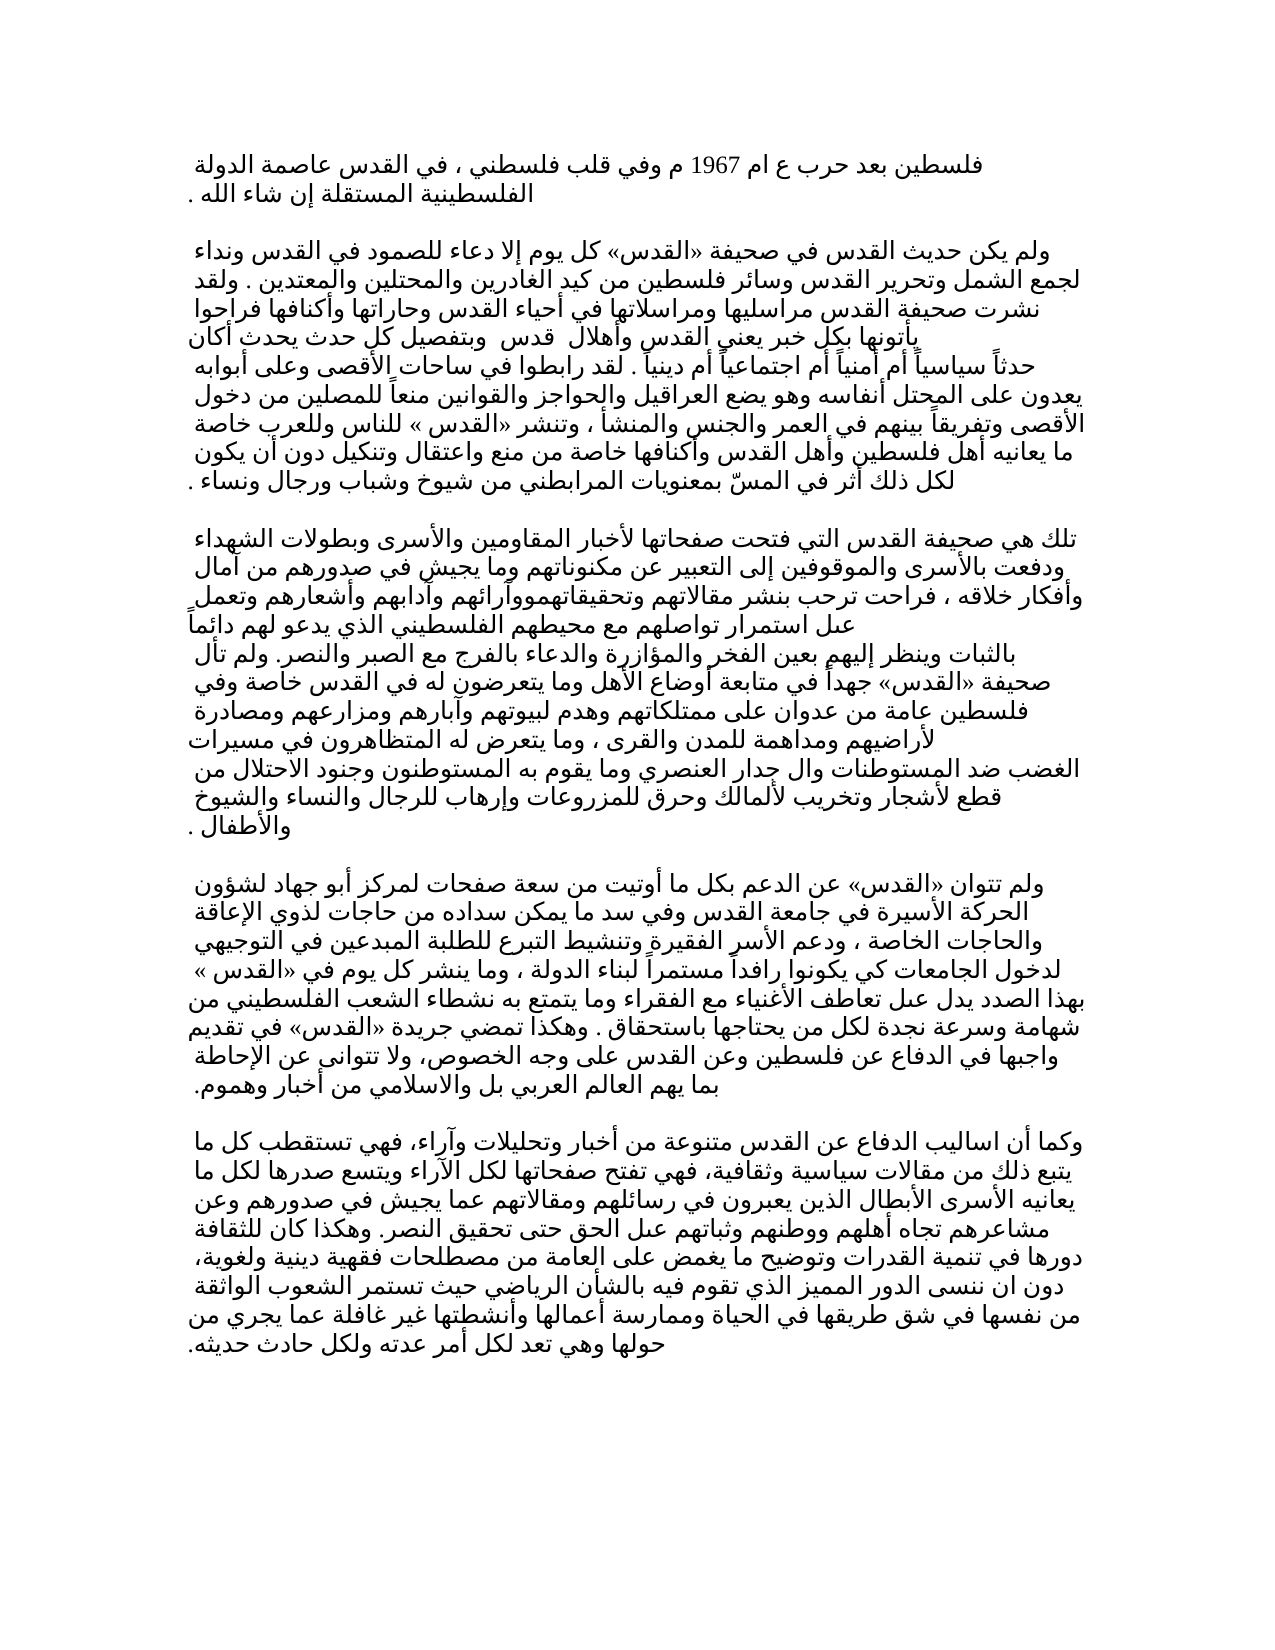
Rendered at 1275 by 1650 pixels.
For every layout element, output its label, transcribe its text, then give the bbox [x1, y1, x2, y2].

text الغضب ضد المستوطنات وال جدار العنصري وما يقوم به المستوطنون وجنود الاحتلال من قطع لأشجار وتخريب لألمالك وحرق للمزروعات وإرهاب للرجال والنساء والشيوخ والأطفال . [187, 754, 1087, 840]
text ولم تتوان «القدس» عن الدعم بكل ما أوتيت من سعة صفحات لمركز أبو جهاد لشؤون الحركة الأسيرة في جامعة القدس وفي سد ما يمكن سداده من حاجات لذوي الإعاقة والحاجات الخاصة ، ودعم الأسر الفقيرة وتنشيط التبرع للطلبة المبدعين في التوجيهي لدخول الجامعات كي يكونوا رافداً مستمراً لبناء الدولة ، وما ينشر كل يوم في «القدس » بهذا الصدد يدل عىل تعاطف الأغنياء مع الفقراء وما يتمتع به نشطاء الشعب الفلسطيني من شهامة وسرعة نجدة لكل من يحتاجها باستحقاق . وهكذا تمضي جريدة «القدس» في تقديم واجبها في الدفاع عن فلسطين وعن القدس على وجه الخصوص، ولا تتوانى عن الإحاطة بما يهم العالم العربي بل والاسلامي من أخبار وهموم. [187, 869, 1087, 1099]
text حدثاً سياسياً أم أمنياً أم اجتماعياً أم دينياً . لقد رابطوا في ساحات الأقصى وعلى أبوابه يعدون على المحتل أنفاسه وهو يضع العراقيل والحواجز والقوانين منعاً للمصلين من دخول الأقصى وتفريقاً بينهم في العمر والجنس والمنشأ ، وتنشر «القدس » للناس وللعرب خاصة ما يعانيه أهل فلسطين وأهل القدس وأكنافها خاصة من منع واعتقال وتنكيل دون أن يكون لكل ذلك أثر في المسّ بمعنويات المرابطني من شيوخ وشباب ورجال ونساء . [187, 351, 1087, 495]
text وكما أن اساليب الدفاع عن القدس متنوعة من أخبار وتحليلات وآراء، فهي تستقطب كل ما يتبع ذلك من مقالات سياسية وثقافية، فهي تفتح صفحاتها لكل الآراء ويتسع صدرها لكل ما يعانيه الأسرى الأبطال الذين يعبرون في رسائلهم ومقالاتهم عما يجيش في صدورهم وعن مشاعرهم تجاه أهلهم ووطنهم وثباتهم عىل الحق حتى تحقيق النصر. وهكذا كان للثقافة دورها في تنمية القدرات وتوضيح ما يغمض على العامة من مصطلحات فقهية دينية ولغوية، دون ان ننسى الدور المميز الذي تقوم فيه بالشأن الرياضي حيث تستمر الشعوب الواثقة من نفسها في شق طريقها في الحياة وممارسة أعمالها وأنشطتها غير غافلة عما يجري من حولها وهي تعد لكل أمر عدته ولكل حادث حديثه. [187, 1127, 1087, 1357]
text ولم يكن حديث القدس في صحيفة «القدس» كل يوم إلا دعاء للصمود في القدس ونداء لجمع الشمل وتحرير القدس وسائر فلسطين من كيد الغادرين والمحتلين والمعتدين . ولقد نشرت صحيفة القدس مراسليها ومراسلاتها في أحياء القدس وحاراتها وأكنافها فراحوا يأتونها بكل خبر يعني القدس وأهلال قدس وبتفصيل كل حدث يحدث أكان [187, 236, 1087, 351]
text يشيد بقداستها وبقدم منشئها وبتاريخها المجيد وبالوقوف دفاعاً عنها كلما ألمّ بها خطب أو داهمها معتدون .وهكذا تصدرت صحيفة القدس ومنذ نشأتها عام 1951 م للدفاع عن القدس وعن فلسطني كل فلسطني وكانت نموذجاً للتنوع والجرأة ومنشأة إعالمية وسطية لا تأخذها في الدفاع عن الأمة لومة لائم ، وكان تأول صحيفة تستطيع إثبات وجودها في فلسطين بعد حرب ع ام 1967 م وفي قلب فلسطني ، في القدس عاصمة الدولة الفلسطينية المستقلة إن شاء الله . [187, 150, 1087, 207]
text تلك هي صحيفة القدس التي فتحت صفحاتها لأخبار المقاومين والأسرى وبطولات الشهداء ودفعت بالأسرى والموقوفين إلى التعبير عن مكنوناتهم وما يجيش في صدورهم من آمال وأفكار خلاقه ، فراحت ترحب بنشر مقالاتهم وتحقيقاتهمووآرائهم وآدابهم وأشعارهم وتعمل عىل استمرار تواصلهم مع محيطهم الفلسطيني الذي يدعو لهم دائماً [187, 524, 1087, 639]
text بالثبات وينظر إليهم بعين الفخر والمؤازرة والدعاء بالفرج مع الصبر والنصر. ولم تأل صحيفة «القدس» جهداً في متابعة أوضاع الأهل وما يتعرضون له في القدس خاصة وفي فلسطين عامة من عدوان على ممتلكاتهم وهدم لبيوتهم وآبارهم ومزارعهم ومصادرة لأراضيهم ومداهمة للمدن والقرى ، وما يتعرض له المتظاهرون في مسيرات [187, 639, 1087, 754]
